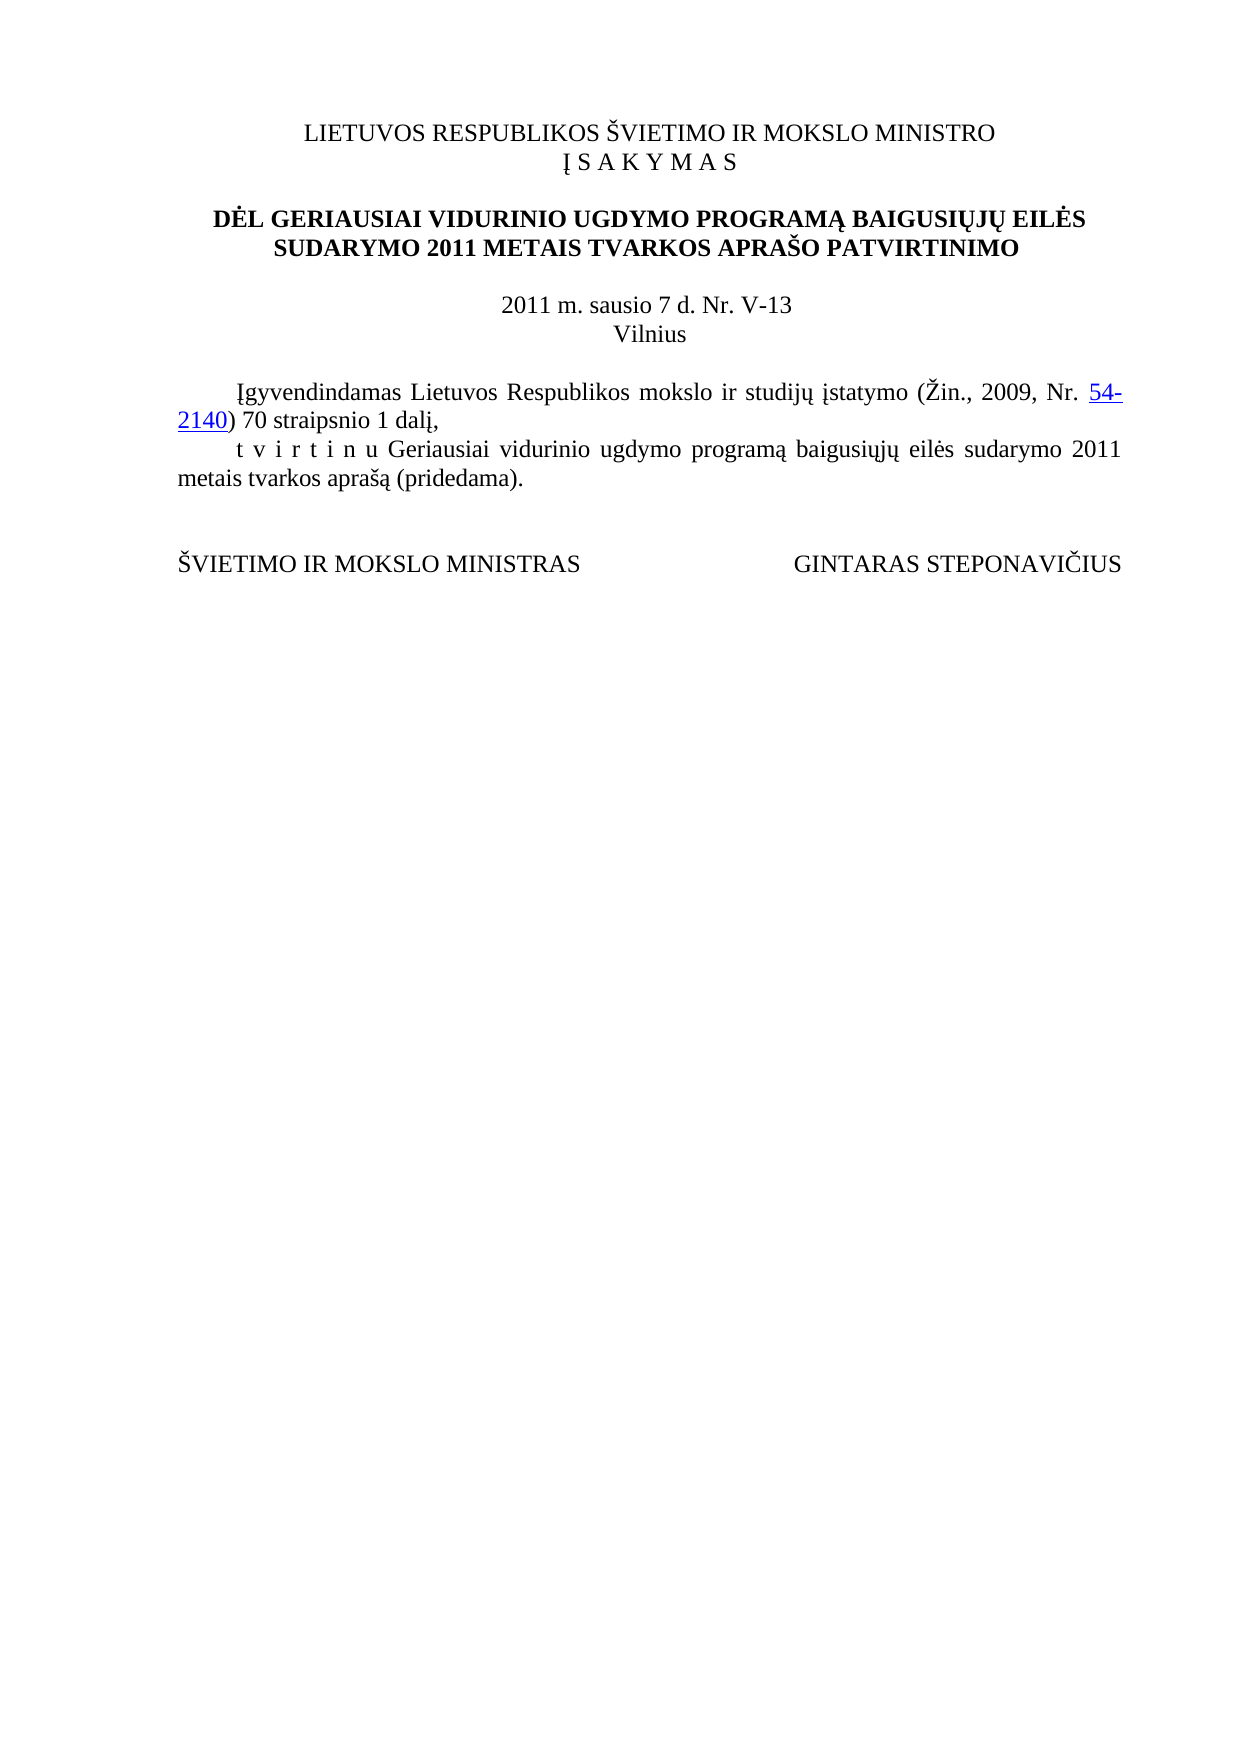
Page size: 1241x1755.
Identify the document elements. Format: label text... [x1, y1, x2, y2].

text Įgyvendindamas Lietuvos Respublikos mokslo ir studijų įstatymo (Žin., 2009, Nr. 54-2140) 70 straipsnio 1 dalį, [177, 377, 1122, 434]
text 2011 m. sausio 7 d. Nr. V-13 [177, 291, 1122, 319]
text Švietimo ir mokslo ministras Gintaras Steponavičius [177, 549, 1122, 578]
text DĖL GERIAUSIAI VIDURINIO UGDYMO PROGRAMĄ BAIGUSIŲJŲ EILĖS SUDARYMO 2011 METAIS TVARKOS APRAŠO PATVIRTINIMO [177, 204, 1122, 262]
text Vilnius [177, 319, 1122, 348]
text Į S A K Y M A S [177, 147, 1122, 176]
text t v i r t i n u Geriausiai vidurinio ugdymo programą baigusiųjų eilės sudarymo 2011 metais tvarkos aprašą (pridedama). [177, 434, 1122, 492]
text LIETUVOS RESPUBLIKOS ŠVIETIMO IR MOKSLO MINISTRO [177, 118, 1122, 147]
